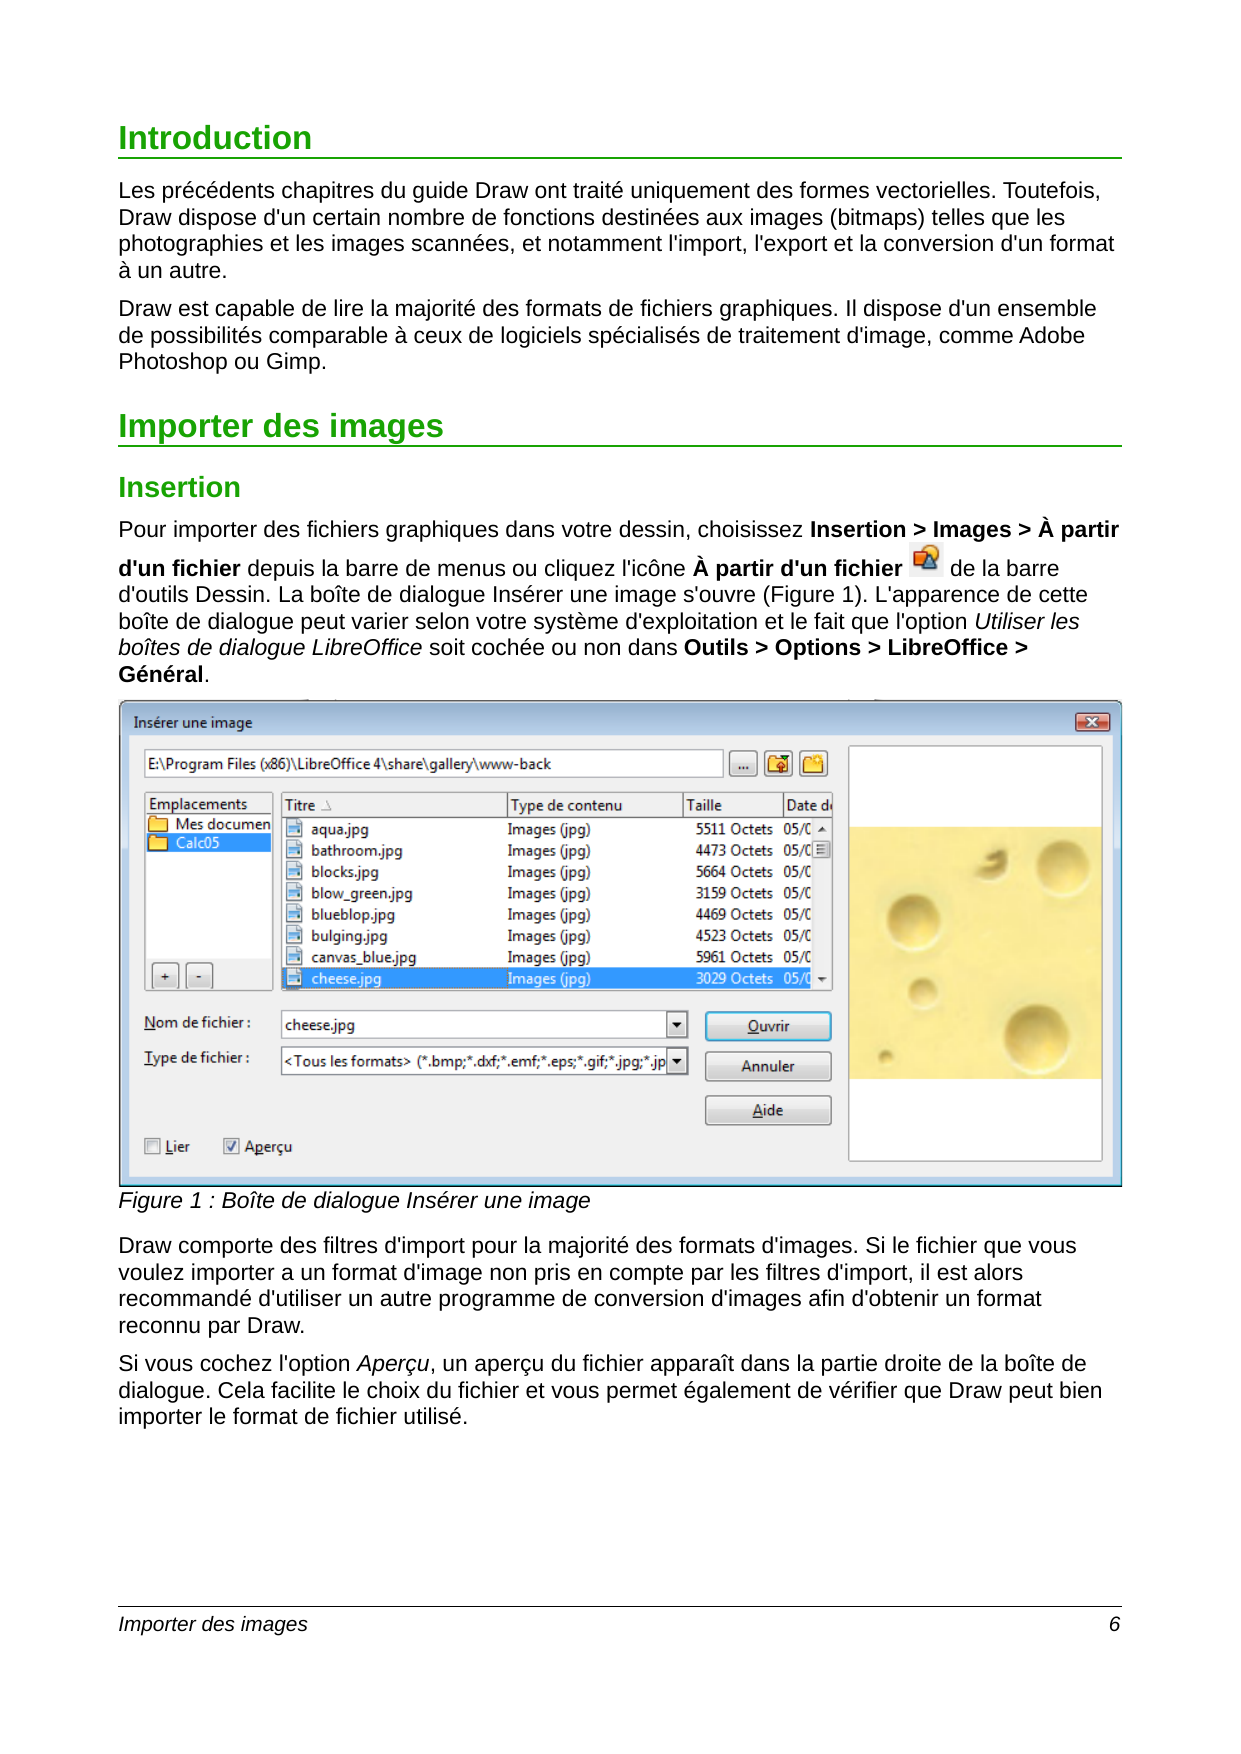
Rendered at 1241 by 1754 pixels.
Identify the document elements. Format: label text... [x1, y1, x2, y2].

text Draw est capable de lire la majorité des formats de fichiers graphiques. Il dispose d'un ensemble de possibilités comparable à ceux de logiciels spécialisés de traitement d'image, comme Adobe Photoshop ou Gimp. [118, 295, 1122, 374]
text Draw comporte des filtres d'import pour la majorité des formats d'images. Si le fichier que vous voulez importer a un format d'image non pris en compte par les filtres d'import, il est alors recommandé d'utiliser un autre programme de conversion d'images afin d'obtenir un format reconnu par Draw. [118, 1232, 1122, 1338]
picture [118, 699, 1123, 1187]
subtitle Importer des images [118, 406, 1122, 445]
text Les précédents chapitres du guide Draw ont traité uniquement des formes vectorielles. Toutefois, Draw dispose d'un certain nombre de fonctions destinées aux images (bitmaps) telles que les photographies et les images scannées, et notamment l'import, l'export et la conversion d'un format à un autre. [118, 177, 1122, 283]
picture [909, 542, 944, 577]
text Figure 1 : Boîte de dialogue Insérer une image [118, 1187, 1122, 1213]
text Pour importer des fichiers graphiques dans votre dessin, choisissez Insertion > Images > À partir d'un fichier depuis la barre de menus ou cliquez l'icône À partir d'un fichier de la barre d'outils Dessin. La boîte de dialogue Insérer une image s'ouvre (Figure 1). L'apparence de cette boîte de dialogue peut varier selon votre système d'exploitation et le fait que l'option Utiliser les boîtes de dialogue LibreOffice soit cochée ou non dans Outils > Options > LibreOffice > Général. [118, 516, 1122, 687]
subtitle Introduction [118, 118, 1122, 157]
subtitle Insertion [118, 470, 1122, 503]
text Si vous cochez l'option Aperçu, un aperçu du fichier apparaît dans la partie droite de la boîte de dialogue. Cela facilite le choix du fichier et vous permet également de vérifier que Draw peut bien importer le format de fichier utilisé. [118, 1350, 1122, 1429]
